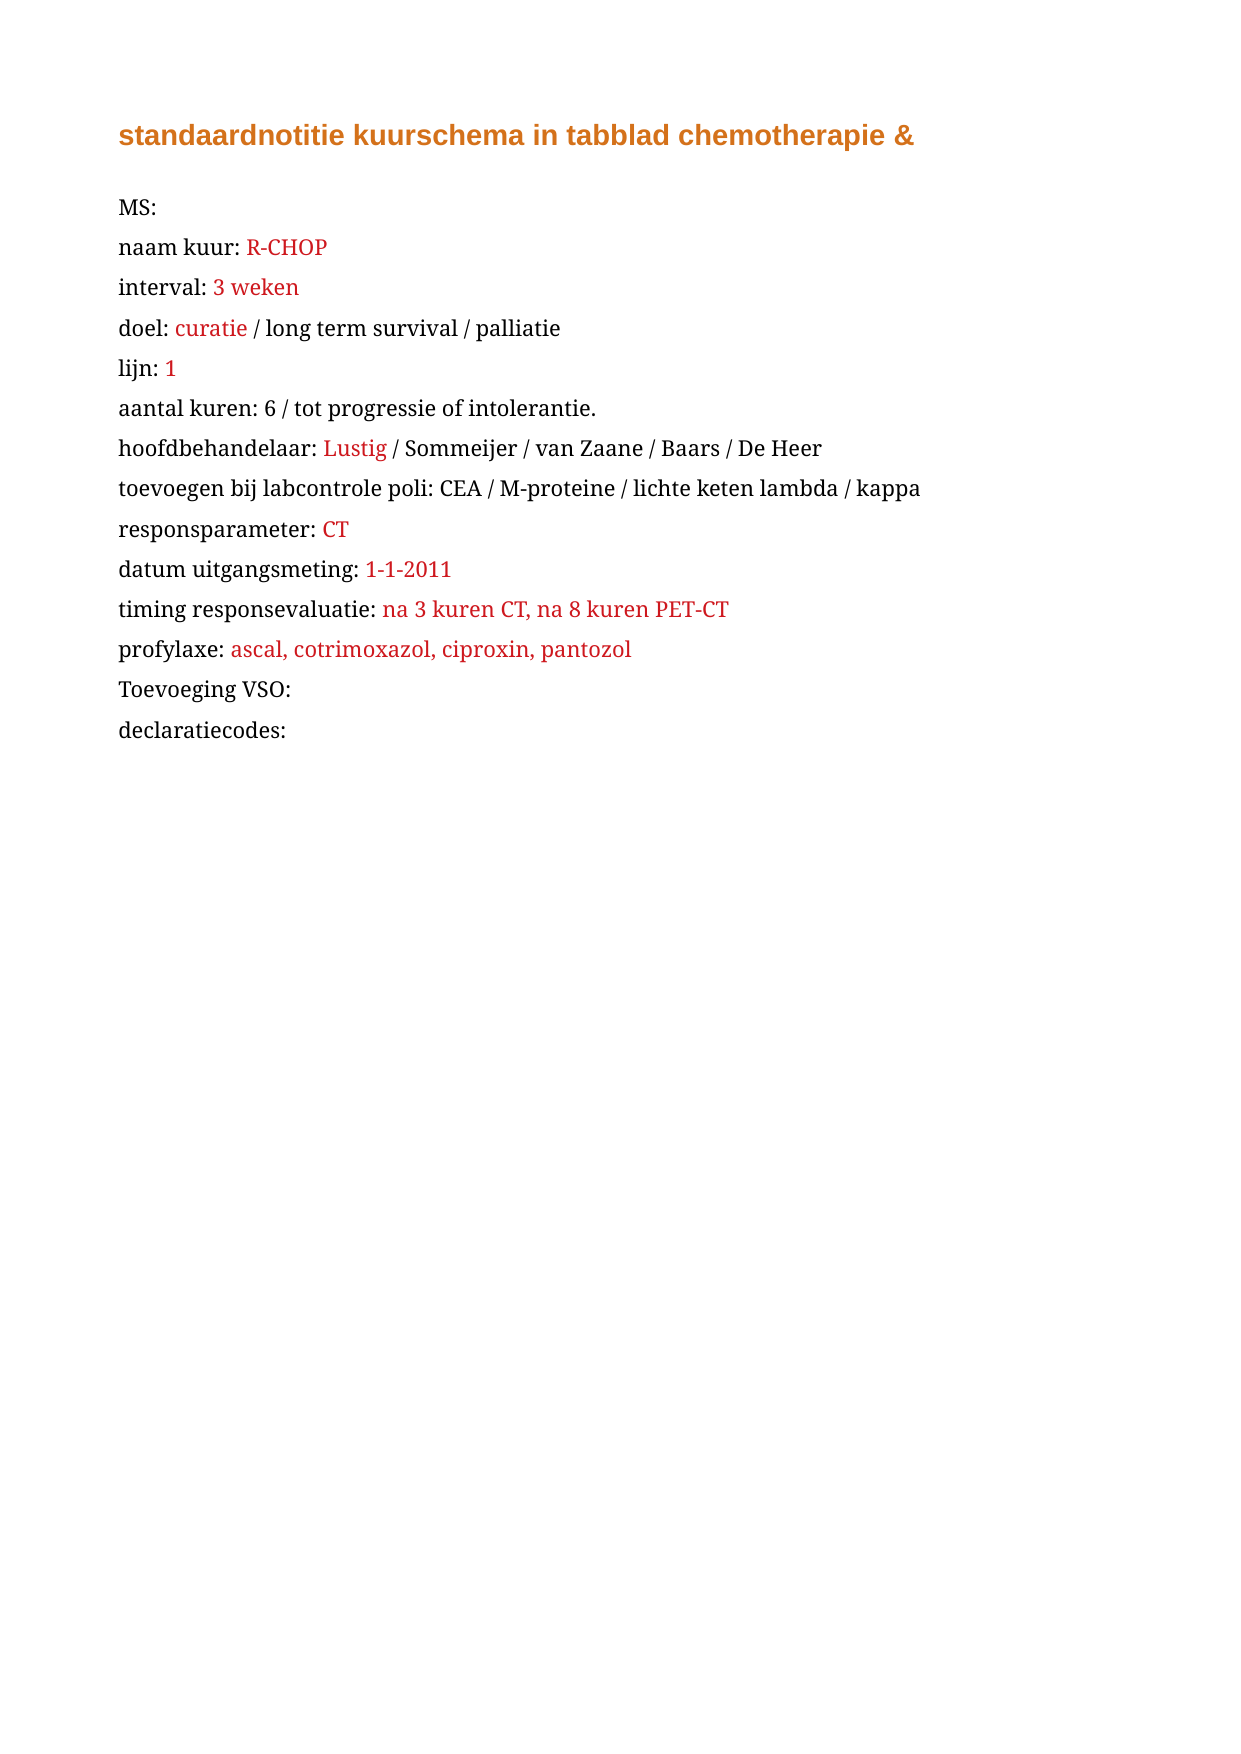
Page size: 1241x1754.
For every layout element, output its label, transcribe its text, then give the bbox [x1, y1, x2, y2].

text interval: 3 weken [118, 272, 1122, 302]
text aantal kuren: 6 / tot progressie of intolerantie. [118, 393, 1122, 423]
text timing responsevaluatie: na 3 kuren CT, na 8 kuren PET-CT [118, 594, 1122, 624]
text lijn: 1 [118, 353, 1122, 382]
text declaratiecodes: [118, 714, 1122, 744]
text toevoegen bij labcontrole poli: CEA / M-proteine / lichte keten lambda / kappa [118, 473, 1122, 503]
text datum uitgangsmeting: 1-1-2011 [118, 554, 1122, 583]
text Toevoeging VSO: [118, 674, 1122, 704]
subtitle standaardnotitie kuurschema in tabblad chemotherapie & [118, 118, 1122, 152]
text MS: [118, 192, 1122, 222]
text doel: curatie / long term survival / palliatie [118, 312, 1122, 342]
text naam kuur: R-CHOP [118, 232, 1122, 262]
text hoofdbehandelaar: Lustig / Sommeijer / van Zaane / Baars / De Heer [118, 433, 1122, 463]
text responsparameter: CT [118, 513, 1122, 543]
text profylaxe: ascal, cotrimoxazol, ciproxin, pantozol [118, 634, 1122, 664]
